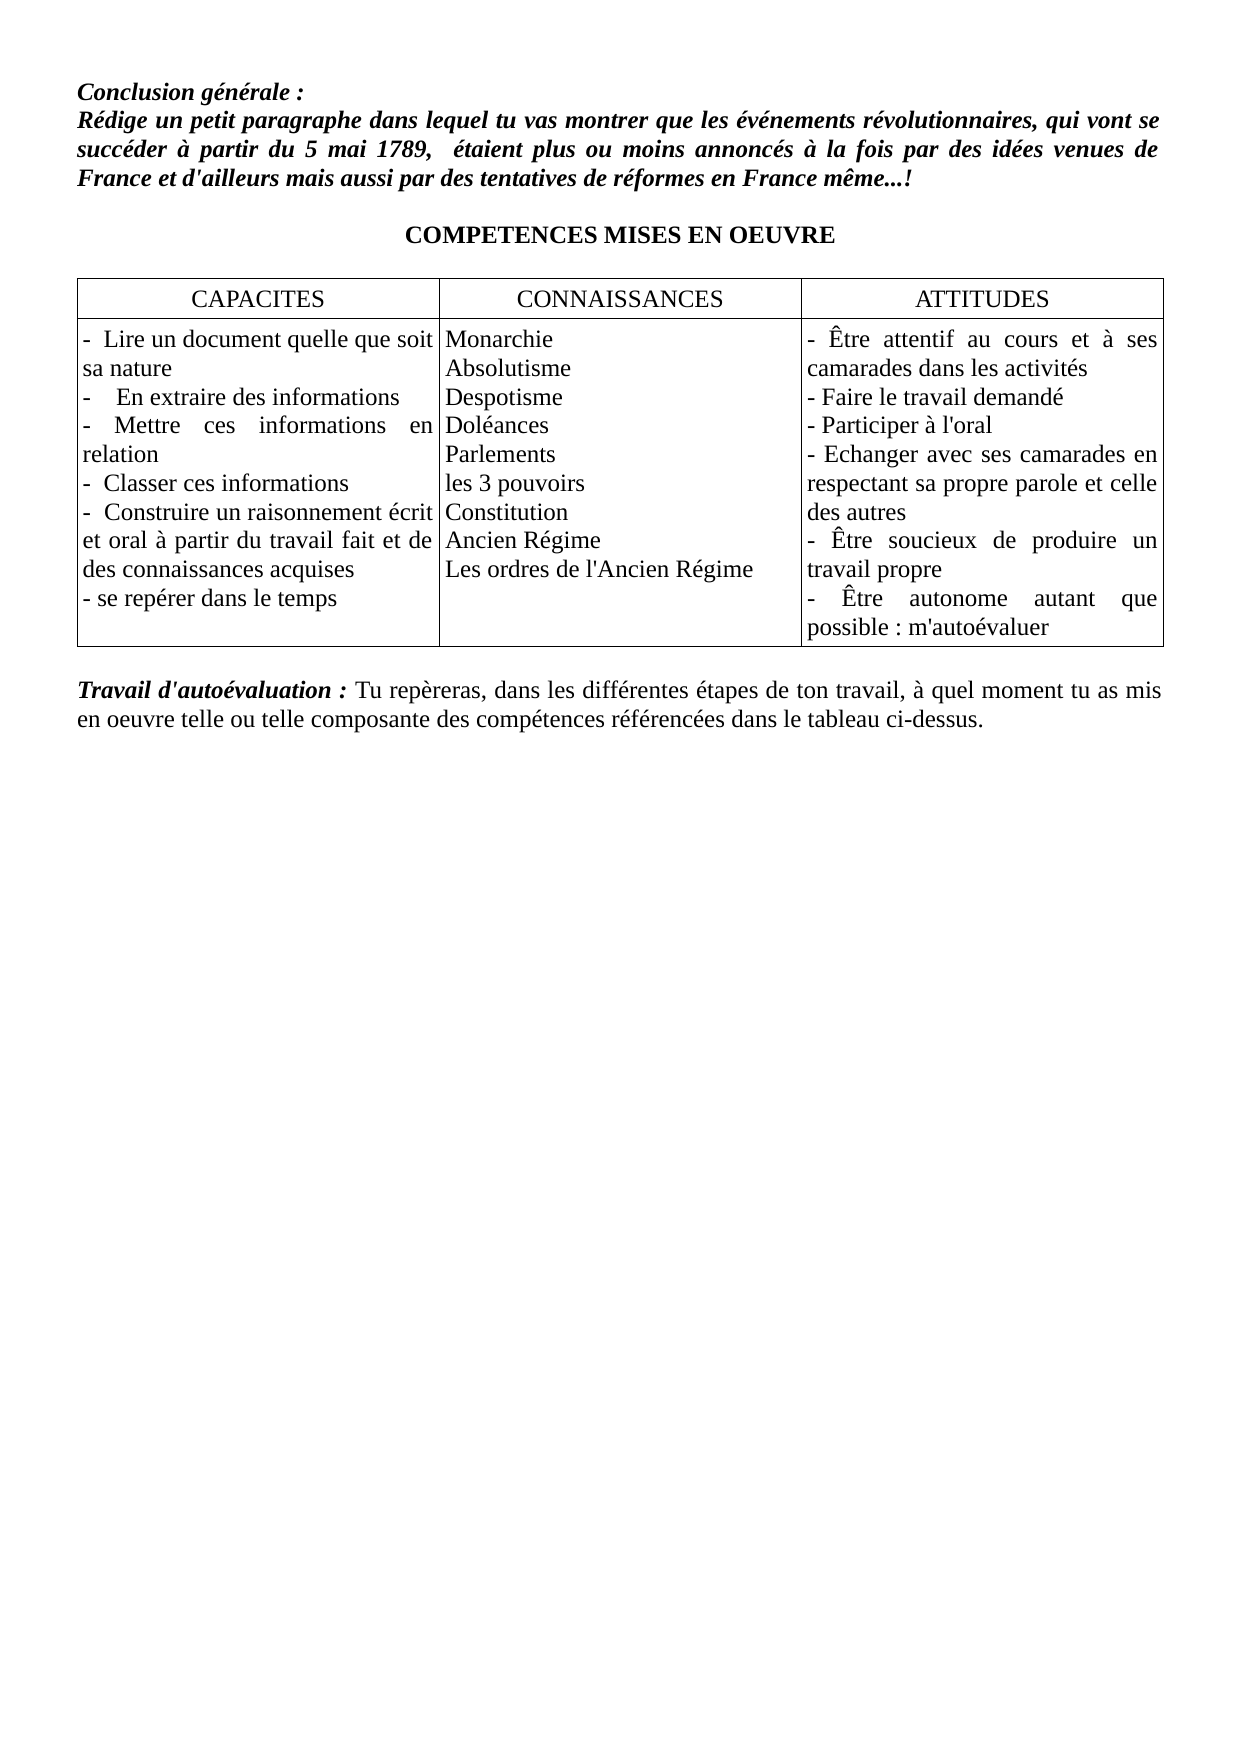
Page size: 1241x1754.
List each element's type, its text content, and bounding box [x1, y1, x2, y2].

text COMPETENCES MISES EN OEUVRE [77, 221, 1163, 249]
table_header CONNAISSANCES [440, 279, 801, 318]
table_header ATTITUDES [802, 279, 1163, 318]
text Conclusion générale : [77, 77, 1163, 106]
table_cell - Être attentif au cours et à ses camarades dans les activités - Faire le travail demandé - Participer à l'oral - Echanger avec ses camarades en respectant sa propre parole et celle des autres - Être soucieux de produire un travail propre - Être autonome autant que possible : m'autoévaluer [802, 319, 1163, 646]
table_cell - Lire un document quelle que soit sa nature - En extraire des informations - Mettre ces informations en relation - Classer ces informations - Construire un raisonnement écrit et oral à partir du travail fait et de des connaissances acquises - se repérer dans le temps [78, 319, 439, 646]
table_header CAPACITES [78, 279, 439, 318]
table_cell Monarchie Absolutisme Despotisme Doléances Parlements les 3 pouvoirs Constitution Ancien Régime Les ordres de l'Ancien Régime [440, 319, 801, 646]
text Rédige un petit paragraphe dans lequel tu vas montrer que les événements révolutionnaires, qui vont se succéder à partir du 5 mai 1789, étaient plus ou moins annoncés à la fois par des idées venues de France et d'ailleurs mais aussi par des tentatives de réformes en France même...! [77, 106, 1163, 192]
text Travail d'autoévaluation : Tu repèreras, dans les différentes étapes de ton travail, à quel moment tu as mis en oeuvre telle ou telle composante des compétences référencées dans le tableau ci-dessus. [77, 675, 1163, 732]
